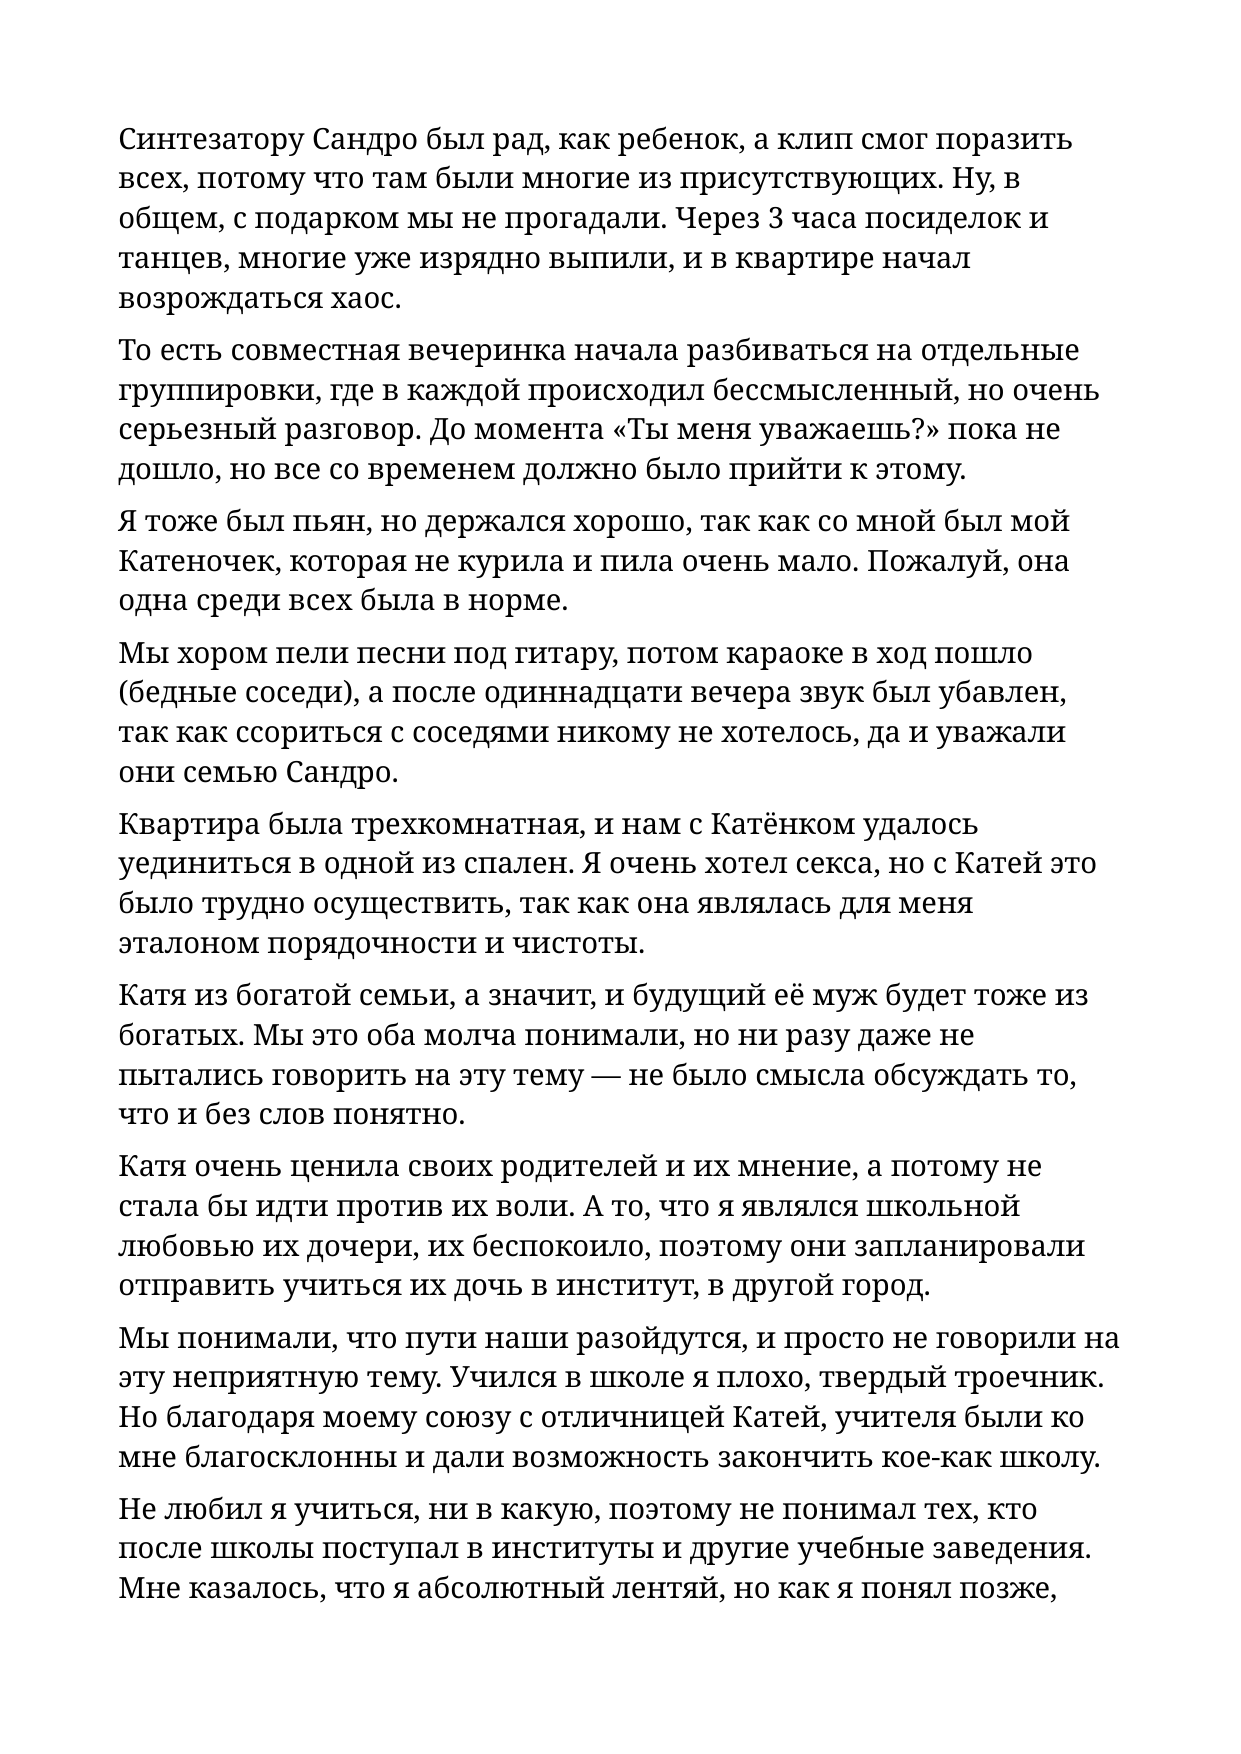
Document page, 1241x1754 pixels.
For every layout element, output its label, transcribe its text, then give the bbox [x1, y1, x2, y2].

text Катя из богатой семьи, а значит, и будущий её муж будет тоже из богатых. Мы это оба молча понимали, но ни разу даже не пытались говорить на эту тему — не было смысла обсуждать то, что и без слов понятно. [118, 974, 1122, 1133]
text Мы понимали, что пути наши разойдутся, и просто не говорили на эту неприятную тему. Учился в школе я плохо, твердый троечник. Но благодаря моему союзу с отличницей Катей, учителя были ко мне благосклонны и дали возможность закончить кое-как школу. [118, 1317, 1122, 1476]
text Катя очень ценила своих родителей и их мнение, а потому не стала бы идти против их воли. А то, что я являлся школьной любовью их дочери, их беспокоило, поэтому они запланировали отправить учиться их дочь в институт, в другой город. [118, 1146, 1122, 1304]
text Квартира была трехкомнатная, и нам с Катёнком удалось уединиться в одной из спален. Я очень хотел секса, но с Катей это было трудно осуществить, так как она являлась для меня эталоном порядочности и чистоты. [118, 803, 1122, 962]
text То есть совместная вечеринка начала разбиваться на отдельные группировки, где в каждой происходил бессмысленный, но очень серьезный разговор. До момента «Ты меня уважаешь?» пока не дошло, но все со временем должно было прийти к этому. [118, 329, 1122, 488]
text Я тоже был пьян, но держался хорошо, так как со мной был мой Катеночек, которая не курила и пила очень мало. Пожалуй, она одна среди всех была в норме. [118, 500, 1122, 619]
text Не любил я учиться, ни в какую, поэтому не понимал тех, кто после школы поступал в институты и другие учебные заведения. Мне казалось, что я абсолютный лентяй, но как я понял позже, [118, 1488, 1122, 1607]
text Мы хором пели песни под гитару, потом караоке в ход пошло (бедные соседи), а после одиннадцати вечера звук был убавлен, так как ссориться с соседями никому не хотелось, да и уважали они семью Сандро. [118, 632, 1122, 791]
text Синтезатору Сандро был рад, как ребенок, а клип смог поразить всех, потому что там были многие из присутствующих. Ну, в общем, с подарком мы не прогадали. Через 3 часа посиделок и танцев, многие уже изрядно выпили, и в квартире начал возрождаться хаос. [118, 118, 1122, 317]
